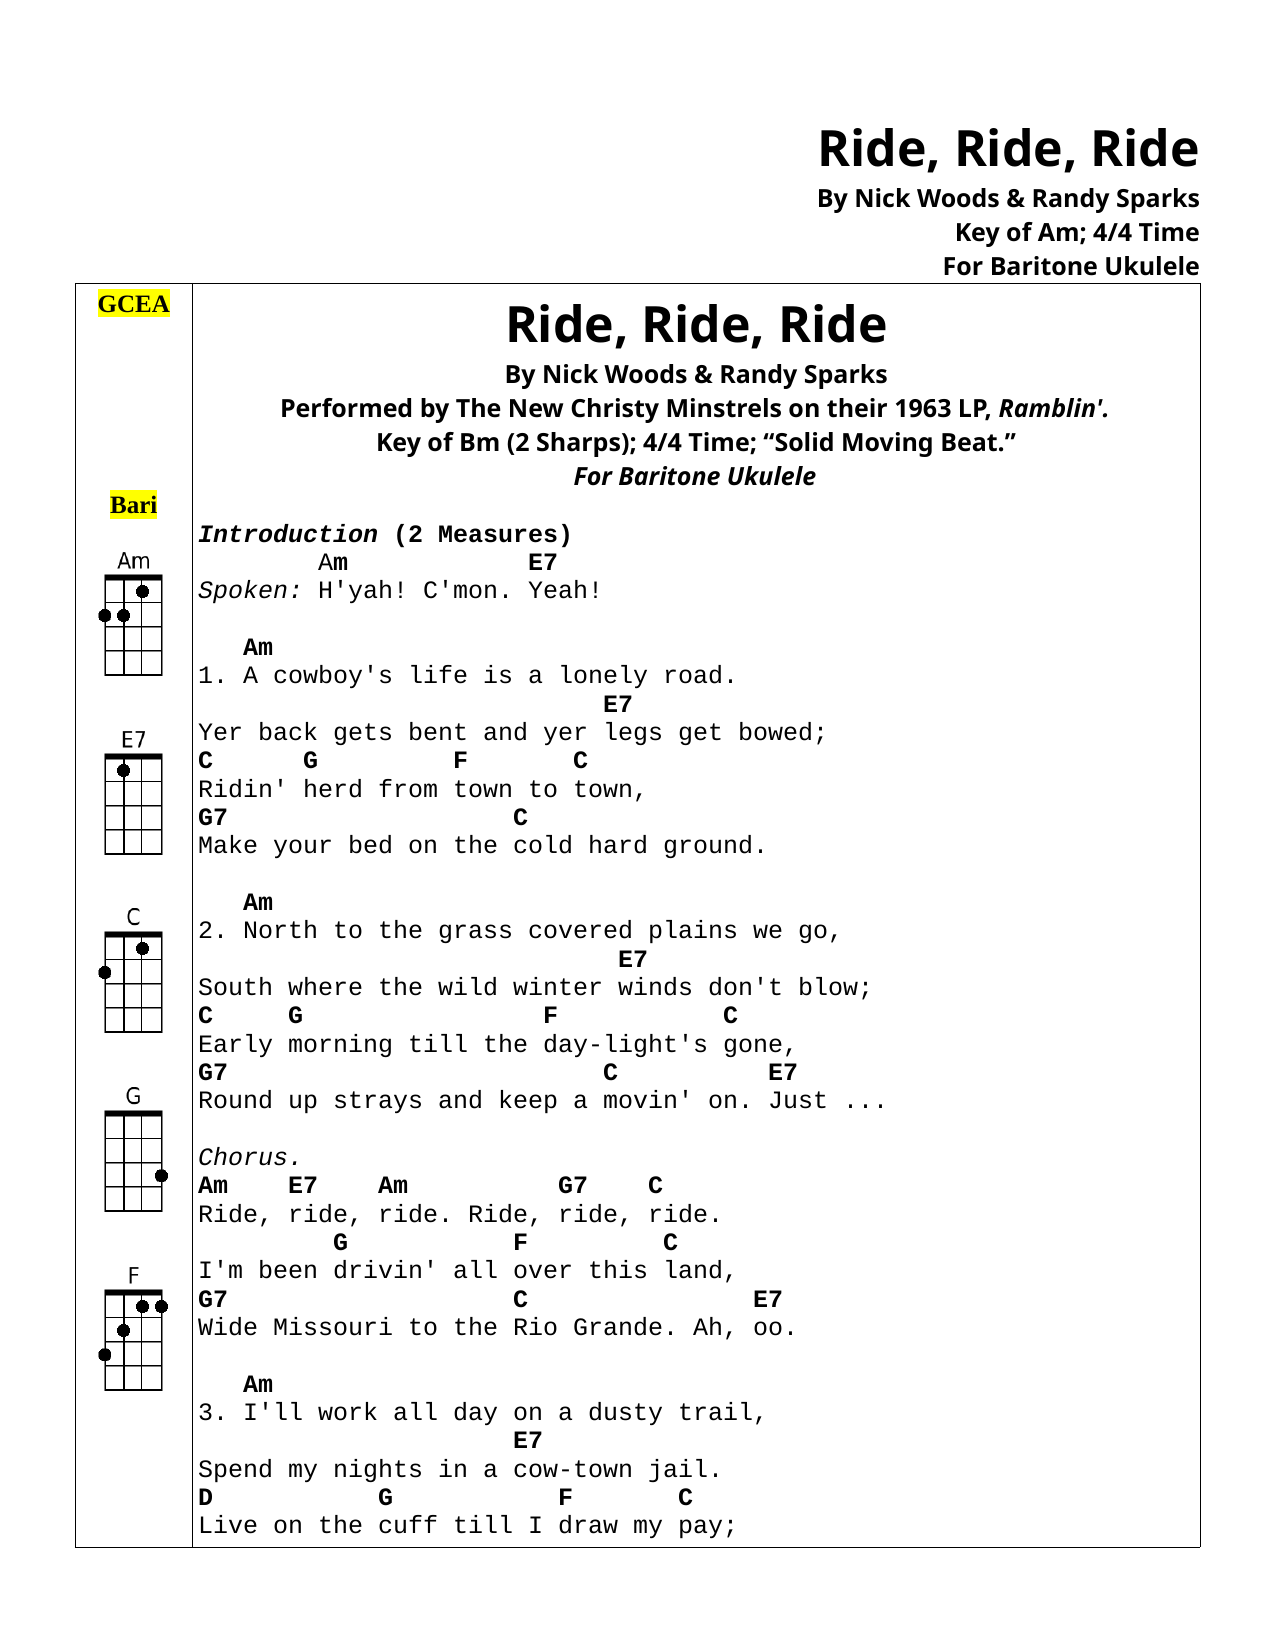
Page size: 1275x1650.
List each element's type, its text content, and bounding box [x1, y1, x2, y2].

picture [77, 547, 190, 698]
text For Baritone Ukulele [75, 249, 1200, 283]
picture [77, 905, 190, 1055]
text Key of Am; 4/4 Time [75, 215, 1200, 249]
picture [77, 726, 190, 877]
picture [77, 1083, 190, 1234]
picture [77, 1262, 190, 1413]
table_header [76, 698, 192, 1262]
text By Nick Woods & Randy Sparks [75, 181, 1200, 215]
table_header Ride, Ride, Ride By Nick Woods & Randy Sparks Performed by The New Christy Minstrels on their 1963 LP, Ramblin'. Key of Bm (2 Sharps); 4/4 Time; “Solid Moving Beat.” For Baritone Ukulele Introduction (2 Measures) Am E7 Spoken: H'yah! C'mon. Yeah! Am 1. A cowboy's life is a lonely road. E7 Yer back gets bent and yer legs get bowed; C G F C Ridin' herd from town to town, G7 C Make your bed on the cold hard ground. Am 2. North to the grass covered plains we go, E7 South where the wild winter winds don't blow; C G F C Early morning till the day-light's gone, G7 C E7 Round up strays and keep a movin' on. Just ... Chorus. Am E7 Am G7 C Ride, ride, ride. Ride, ride, ride. G F C I'm been drivin' all over this land, G7 C E7 Wide Missouri to the Rio Grande. Ah, oo. Am 3. I'll work all day on a dusty trail, E7 Spend my nights in a cow-town jail. D G F C Live on the cuff till I draw my pay; [193, 284, 1200, 1547]
table_header [76, 1413, 192, 1547]
table_header GCEA Bari [76, 284, 192, 547]
text Ride, Ride, Ride [75, 112, 1200, 181]
